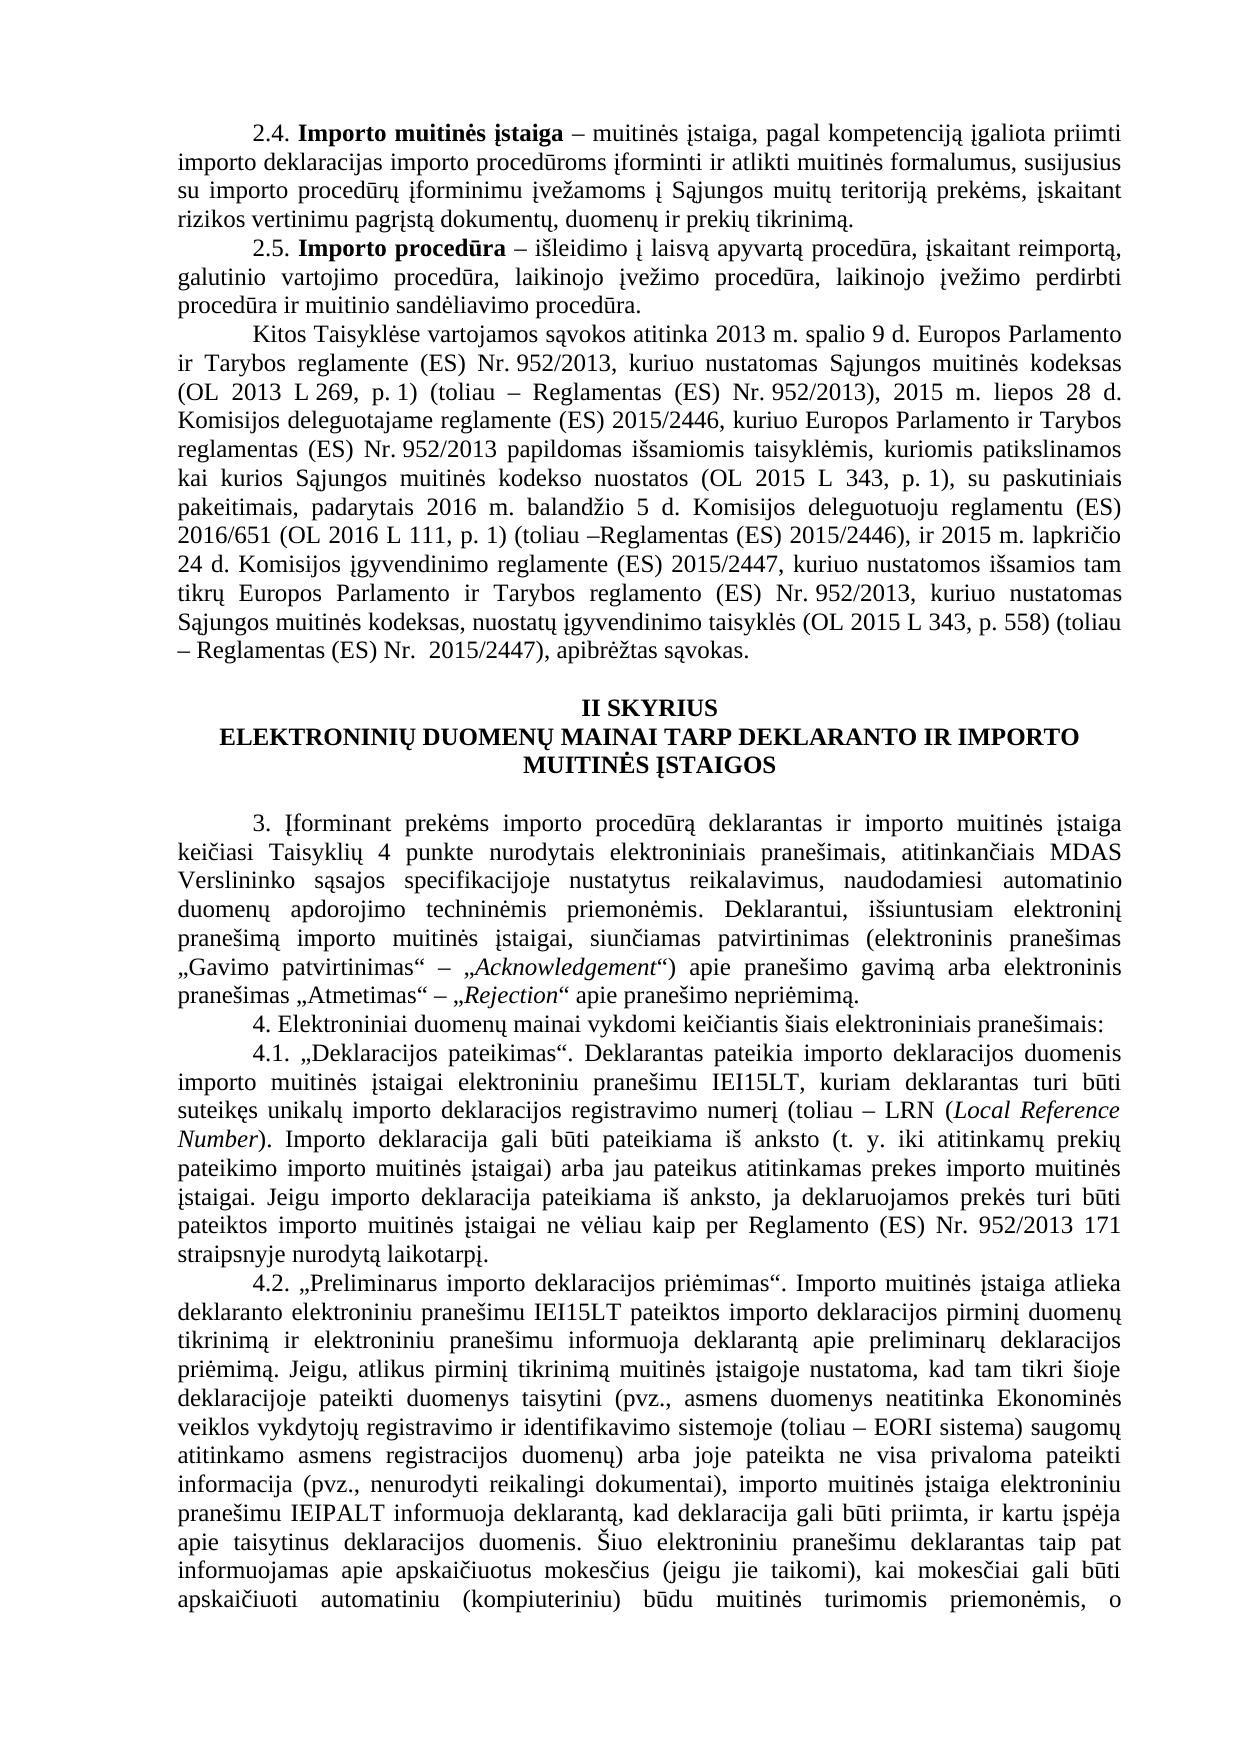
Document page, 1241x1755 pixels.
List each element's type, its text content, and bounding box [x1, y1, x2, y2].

text Kitos Taisyklėse vartojamos sąvokos atitinka 2013 m. spalio 9 d. Europos Parlamento ir Tarybos reglamente (ES) Nr. 952/2013, kuriuo nustatomas Sąjungos muitinės kodeksas (OL 2013 L 269, p. 1) (toliau – Reglamentas (ES) Nr. 952/2013), 2015 m. liepos 28 d. Komisijos deleguotajame reglamente (ES) 2015/2446, kuriuo Europos Parlamento ir Tarybos reglamentas (ES) Nr. 952/2013 papildomas išsamiomis taisyklėmis, kuriomis patikslinamos kai kurios Sąjungos muitinės kodekso nuostatos (OL 2015 L 343, p. 1), su paskutiniais pakeitimais, padarytais 2016 m. balandžio 5 d. Komisijos deleguotuoju reglamentu (ES) 2016/651 (OL 2016 L 111, p. 1) (toliau –Reglamentas (ES) 2015/2446), ir 2015 m. lapkričio 24 d. Komisijos įgyvendinimo reglamente (ES) 2015/2447, kuriuo nustatomos išsamios tam tikrų Europos Parlamento ir Tarybos reglamento (ES) Nr. 952/2013, kuriuo nustatomas Sąjungos muitinės kodeksas, nuostatų įgyvendinimo taisyklės (OL 2015 L 343, p. 558) (toliau – Reglamentas (ES) Nr. 2015/2447), apibrėžtas sąvokas. [177, 319, 1122, 664]
text 4. Elektroniniai duomenų mainai vykdomi keičiantis šiais elektroniniais pranešimais: [177, 1009, 1122, 1038]
text 2.5. Importo procedūra – išleidimo į laisvą apyvartą procedūra, įskaitant reimportą, galutinio vartojimo procedūra, laikinojo įvežimo procedūra, laikinojo įvežimo perdirbti procedūra ir muitinio sandėliavimo procedūra. [177, 233, 1122, 319]
text II SKYRIUS [177, 693, 1122, 722]
text 3. Įforminant prekėms importo procedūrą deklarantas ir importo muitinės įstaiga keičiasi Taisyklių 4 punkte nurodytais elektroniniais pranešimais, atitinkančiais MDAS Verslininko sąsajos specifikacijoje nustatytus reikalavimus, naudodamiesi automatinio duomenų apdorojimo techninėmis priemonėmis. Deklarantui, išsiuntusiam elektroninį pranešimą importo muitinės įstaigai, siunčiamas patvirtinimas (elektroninis pranešimas „Gavimo patvirtinimas“ – „Acknowledgement“) apie pranešimo gavimą arba elektroninis pranešimas „Atmetimas“ – „Rejection“ apie pranešimo nepriėmimą. [177, 808, 1122, 1009]
text 4.2. „Preliminarus importo deklaracijos priėmimas“. Importo muitinės įstaiga atlieka deklaranto elektroniniu pranešimu IEI15LT pateiktos importo deklaracijos pirminį duomenų tikrinimą ir elektroniniu pranešimu informuoja deklarantą apie preliminarų deklaracijos priėmimą. Jeigu, atlikus pirminį tikrinimą muitinės įstaigoje nustatoma, kad tam tikri šioje deklaracijoje pateikti duomenys taisytini (pvz., asmens duomenys neatitinka Ekonominės veiklos vykdytojų registravimo ir identifikavimo sistemoje (toliau – EORI sistema) saugomų atitinkamo asmens registracijos duomenų) arba joje pateikta ne visa privaloma pateikti informacija (pvz., nenurodyti reikalingi dokumentai), importo muitinės įstaiga elektroniniu pranešimu IEIPALT informuoja deklarantą, kad deklaracija gali būti priimta, ir kartu įspėja apie taisytinus deklaracijos duomenis. Šiuo elektroniniu pranešimu deklarantas taip pat informuojamas apie apskaičiuotus mokesčius (jeigu jie taikomi), kai mokesčiai gali būti apskaičiuoti automatiniu (kompiuteriniu) būdu muitinės turimomis priemonėmis, o [177, 1268, 1122, 1613]
text ELEKTRONINIŲ DUOMENŲ MAINAI TARP DEKLARANTO IR IMPORTO MUITINĖS ĮSTAIGOS [177, 722, 1122, 779]
text 2.4. Importo muitinės įstaiga – muitinės įstaiga, pagal kompetenciją įgaliota priimti importo deklaracijas importo procedūroms įforminti ir atlikti muitinės formalumus, susijusius su importo procedūrų įforminimu įvežamoms į Sąjungos muitų teritoriją prekėms, įskaitant rizikos vertinimu pagrįstą dokumentų, duomenų ir prekių tikrinimą. [177, 118, 1122, 233]
text 4.1. „Deklaracijos pateikimas“. Deklarantas pateikia importo deklaracijos duomenis importo muitinės įstaigai elektroniniu pranešimu IEI15LT, kuriam deklarantas turi būti suteikęs unikalų importo deklaracijos registravimo numerį (toliau – LRN (Local Reference Number). Importo deklaracija gali būti pateikiama iš anksto (t. y. iki atitinkamų prekių pateikimo importo muitinės įstaigai) arba jau pateikus atitinkamas prekes importo muitinės įstaigai. Jeigu importo deklaracija pateikiama iš anksto, ja deklaruojamos prekės turi būti pateiktos importo muitinės įstaigai ne vėliau kaip per Reglamento (ES) Nr. 952/2013 171 straipsnyje nurodytą laikotarpį. [177, 1038, 1122, 1268]
